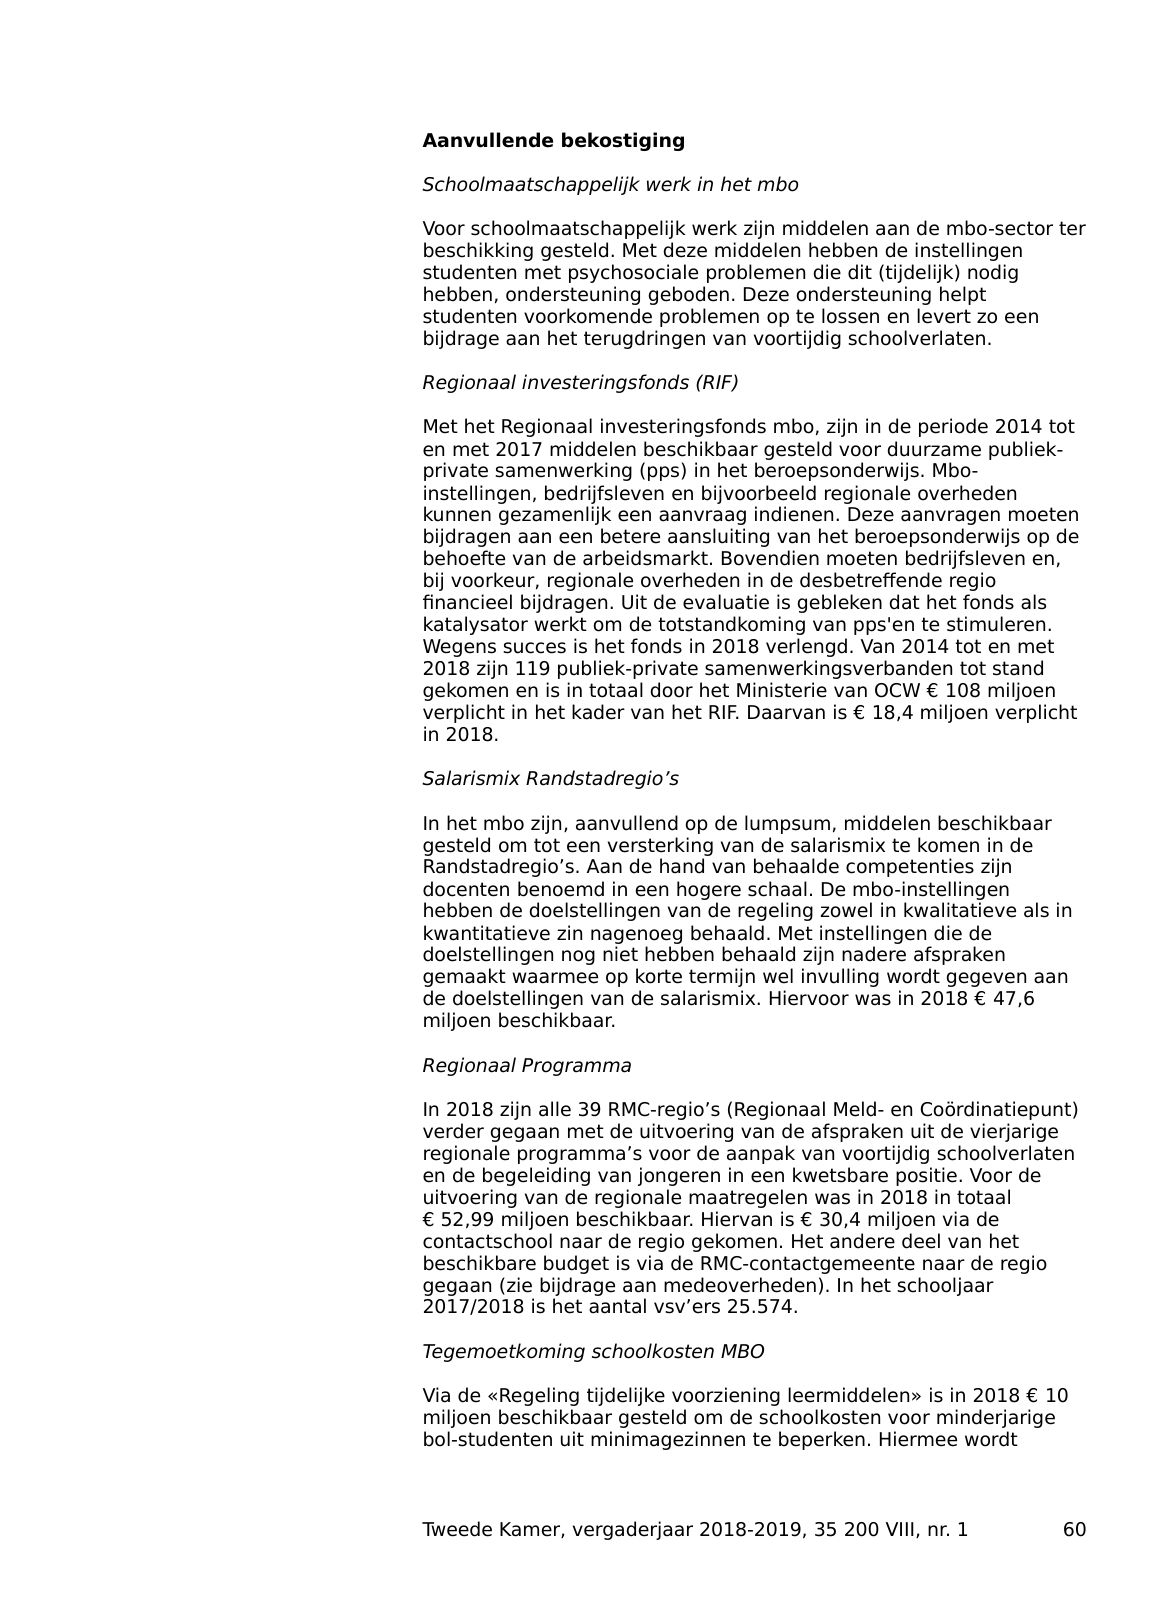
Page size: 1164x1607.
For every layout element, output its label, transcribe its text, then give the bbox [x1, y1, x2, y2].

subtitle Aanvullende bekostiging [422, 130, 1087, 152]
subtitle Regionaal Programma [422, 1054, 1087, 1076]
text In het mbo zijn, aanvullend op de lumpsum, middelen beschikbaar gesteld om tot een versterking van de salarismix te komen in de Randstadregio’s. Aan de hand van behaalde competenties zijn docenten benoemd in een hogere schaal. De mbo-instellingen hebben de doelstellingen van de regeling zowel in kwalitatieve als in kwantitatieve zin nagenoeg behaald. Met instellingen die de doelstellingen nog niet hebben behaald zijn nadere afspraken gemaakt waarmee op korte termijn wel invulling wordt gegeven aan de doelstellingen van de salarismix. Hiervoor was in 2018 € 47,6 miljoen beschikbaar. [422, 812, 1087, 1032]
subtitle Regionaal investeringsfonds (RIF) [422, 372, 1087, 394]
text Met het Regionaal investeringsfonds mbo, zijn in de periode 2014 tot en met 2017 middelen beschikbaar gesteld voor duurzame publiek-private samenwerking (pps) in het beroepsonderwijs. Mbo-instellingen, bedrijfsleven en bijvoorbeeld regionale overheden kunnen gezamenlijk een aanvraag indienen. Deze aanvragen moeten bijdragen aan een betere aansluiting van het beroepsonderwijs op de behoefte van de arbeidsmarkt. Bovendien moeten bedrijfsleven en, bij voorkeur, regionale overheden in de desbetreffende regio financieel bijdragen. Uit de evaluatie is gebleken dat het fonds als katalysator werkt om de totstandkoming van pps'en te stimuleren. Wegens succes is het fonds in 2018 verlengd. Van 2014 tot en met 2018 zijn 119 publiek-private samenwerkingsverbanden tot stand gekomen en is in totaal door het Ministerie van OCW € 108 miljoen verplicht in het kader van het RIF. Daarvan is € 18,4 miljoen verplicht in 2018. [422, 416, 1087, 746]
text Voor schoolmaatschappelijk werk zijn middelen aan de mbo-sector ter beschikking gesteld. Met deze middelen hebben de instellingen studenten met psychosociale problemen die dit (tijdelijk) nodig hebben, ondersteuning geboden. Deze ondersteuning helpt studenten voorkomende problemen op te lossen en levert zo een bijdrage aan het terugdringen van voortijdig schoolverlaten. [422, 218, 1087, 350]
subtitle Schoolmaatschappelijk werk in het mbo [422, 174, 1087, 196]
text In 2018 zijn alle 39 RMC-regio’s (Regionaal Meld- en Coördinatiepunt) verder gegaan met de uitvoering van de afspraken uit de vierjarige regionale programma’s voor de aanpak van voortijdig schoolverlaten en de begeleiding van jongeren in een kwetsbare positie. Voor de uitvoering van de regionale maatregelen was in 2018 in totaal € 52,99 miljoen beschikbaar. Hiervan is € 30,4 miljoen via de contactschool naar de regio gekomen. Het andere deel van het beschikbare budget is via de RMC-contactgemeente naar de regio gegaan (zie bijdrage aan medeoverheden). In het schooljaar 2017/2018 is het aantal vsv’ers 25.574. [422, 1099, 1087, 1318]
subtitle Salarismix Randstadregio’s [422, 768, 1087, 790]
text Via de «Regeling tijdelijke voorziening leermiddelen» is in 2018 € 10 miljoen beschikbaar gesteld om de schoolkosten voor minderjarige bol-studenten uit minimagezinnen te beperken. Hiermee wordt [422, 1385, 1087, 1451]
subtitle Tegemoetkoming schoolkosten MBO [422, 1341, 1087, 1363]
